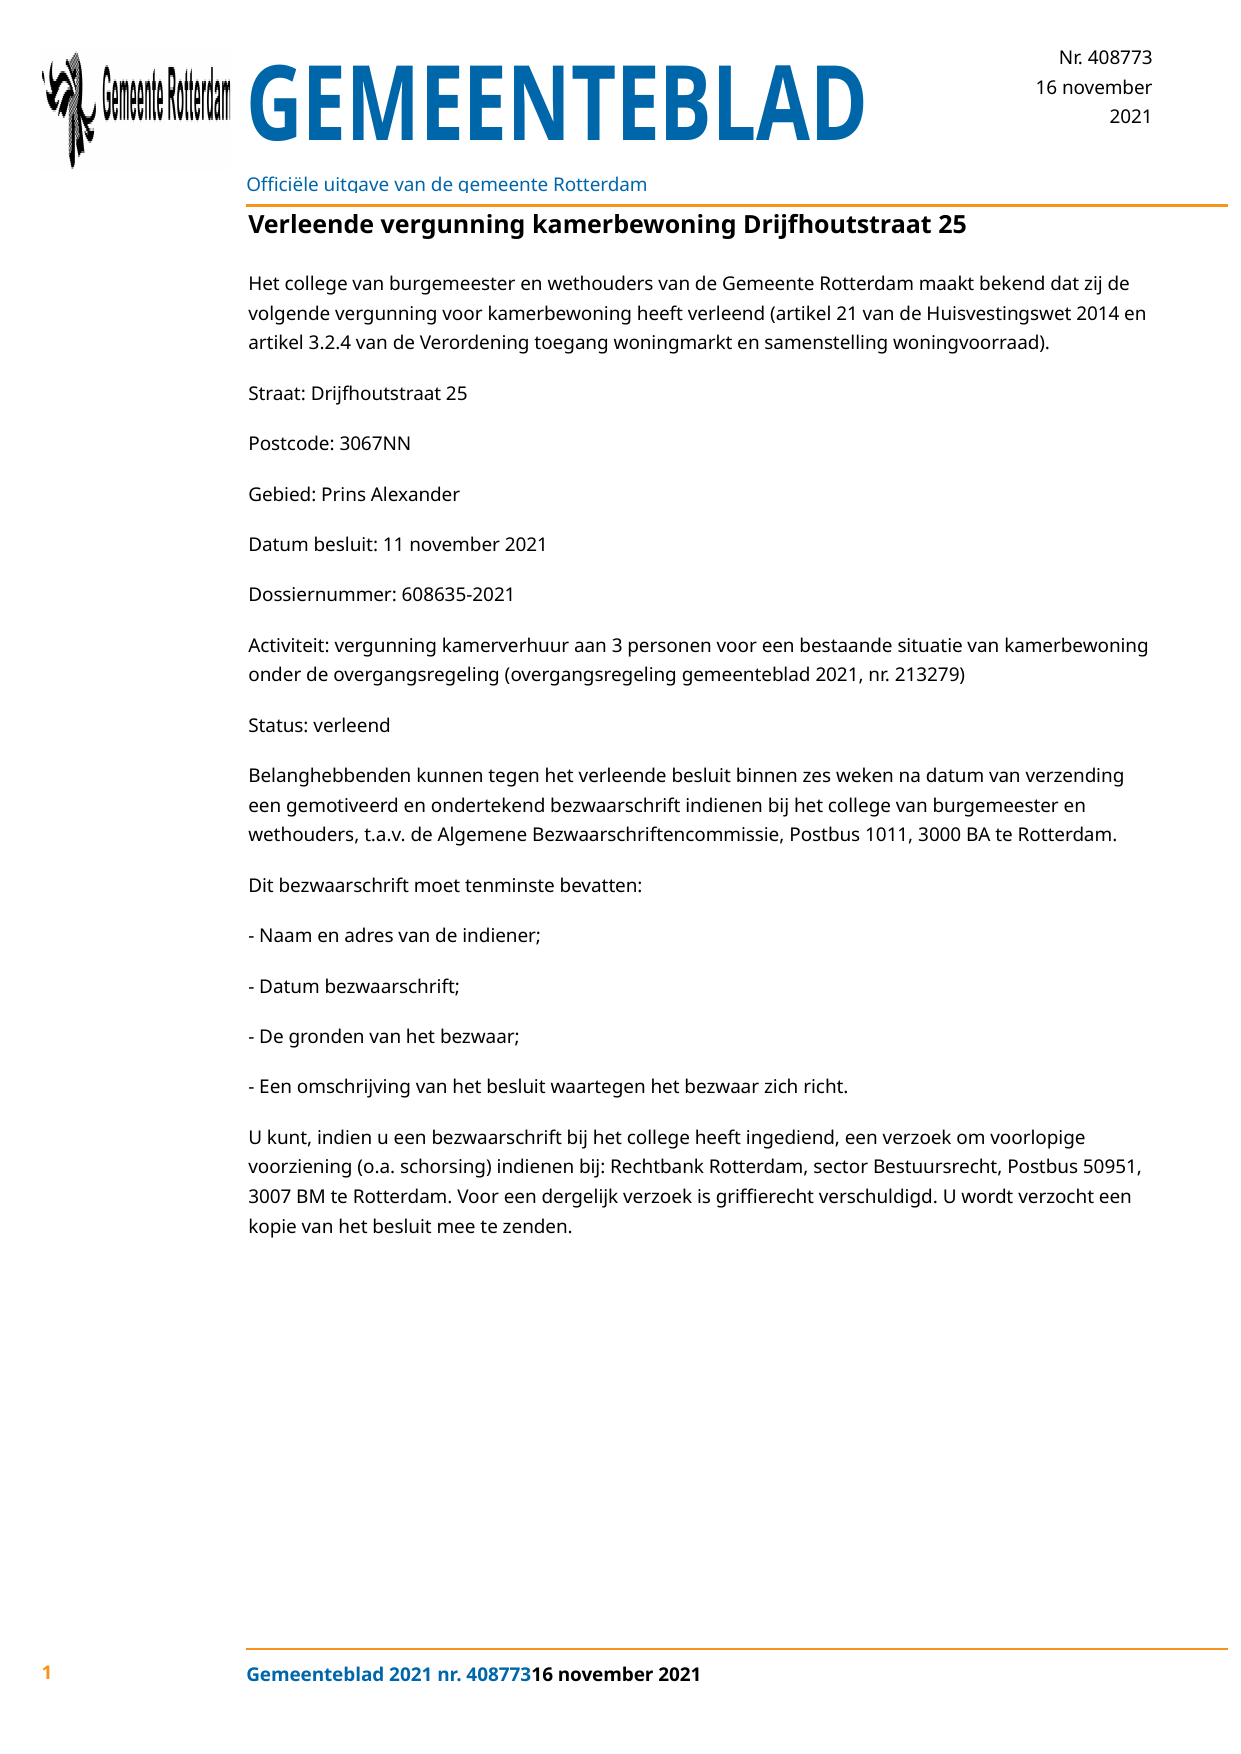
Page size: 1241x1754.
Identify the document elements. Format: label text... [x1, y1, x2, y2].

text Verleende vergunning kamerbewoning Drijfhoutstraat 25 [248, 207, 1152, 241]
text Dit bezwaarschrift moet tenminste bevatten: [248, 872, 1152, 898]
text Dossiernummer: 608635-2021 [248, 582, 1152, 607]
text Belanghebbenden kunnen tegen het verleende besluit binnen zes weken na datum van verzending een gemotiveerd en ondertekend bezwaarschrift indienen bij het college van burgemeester en wethouders, t.a.v. de Algemene Bezwaarschriftencommissie, Postbus 1011, 3000 BA te Rotterdam. [248, 762, 1152, 847]
text Status: verleend [248, 712, 1152, 738]
picture [41, 47, 231, 172]
text Datum besluit: 11 november 2021 [248, 531, 1152, 557]
text Activiteit: vergunning kamerverhuur aan 3 personen voor een bestaande situatie van kamerbewoning onder de overgangsregeling (overgangsregeling gemeenteblad 2021, nr. 213279) [248, 632, 1152, 687]
text Gebied: Prins Alexander [248, 481, 1152, 506]
text Het college van burgemeester en wethouders van de Gemeente Rotterdam maakt bekend dat zij de volgende vergunning voor kamerbewoning heeft verleend (artikel 21 van de Huisvestingswet 2014 en artikel 3.2.4 van de Verordening toegang woningmarkt en samenstelling woningvoorraad). [248, 270, 1152, 355]
text - De gronden van het bezwaar; [248, 1023, 1152, 1049]
text - Datum bezwaarschrift; [248, 973, 1152, 998]
text - Een omschrijving van het besluit waartegen het bezwaar zich richt. [248, 1074, 1152, 1099]
text U kunt, indien u een bezwaarschrift bij het college heeft ingediend, een verzoek om voorlopige voorziening (o.a. schorsing) indienen bij: Rechtbank Rotterdam, sector Bestuursrecht, Postbus 50951, 3007 BM te Rotterdam. Voor een dergelijk verzoek is griffierecht verschuldigd. U wordt verzocht een kopie van het besluit mee te zenden. [248, 1124, 1152, 1238]
text Postcode: 3067NN [248, 430, 1152, 456]
text - Naam en adres van de indiener; [248, 922, 1152, 948]
text Straat: Drijfhoutstraat 25 [248, 380, 1152, 406]
